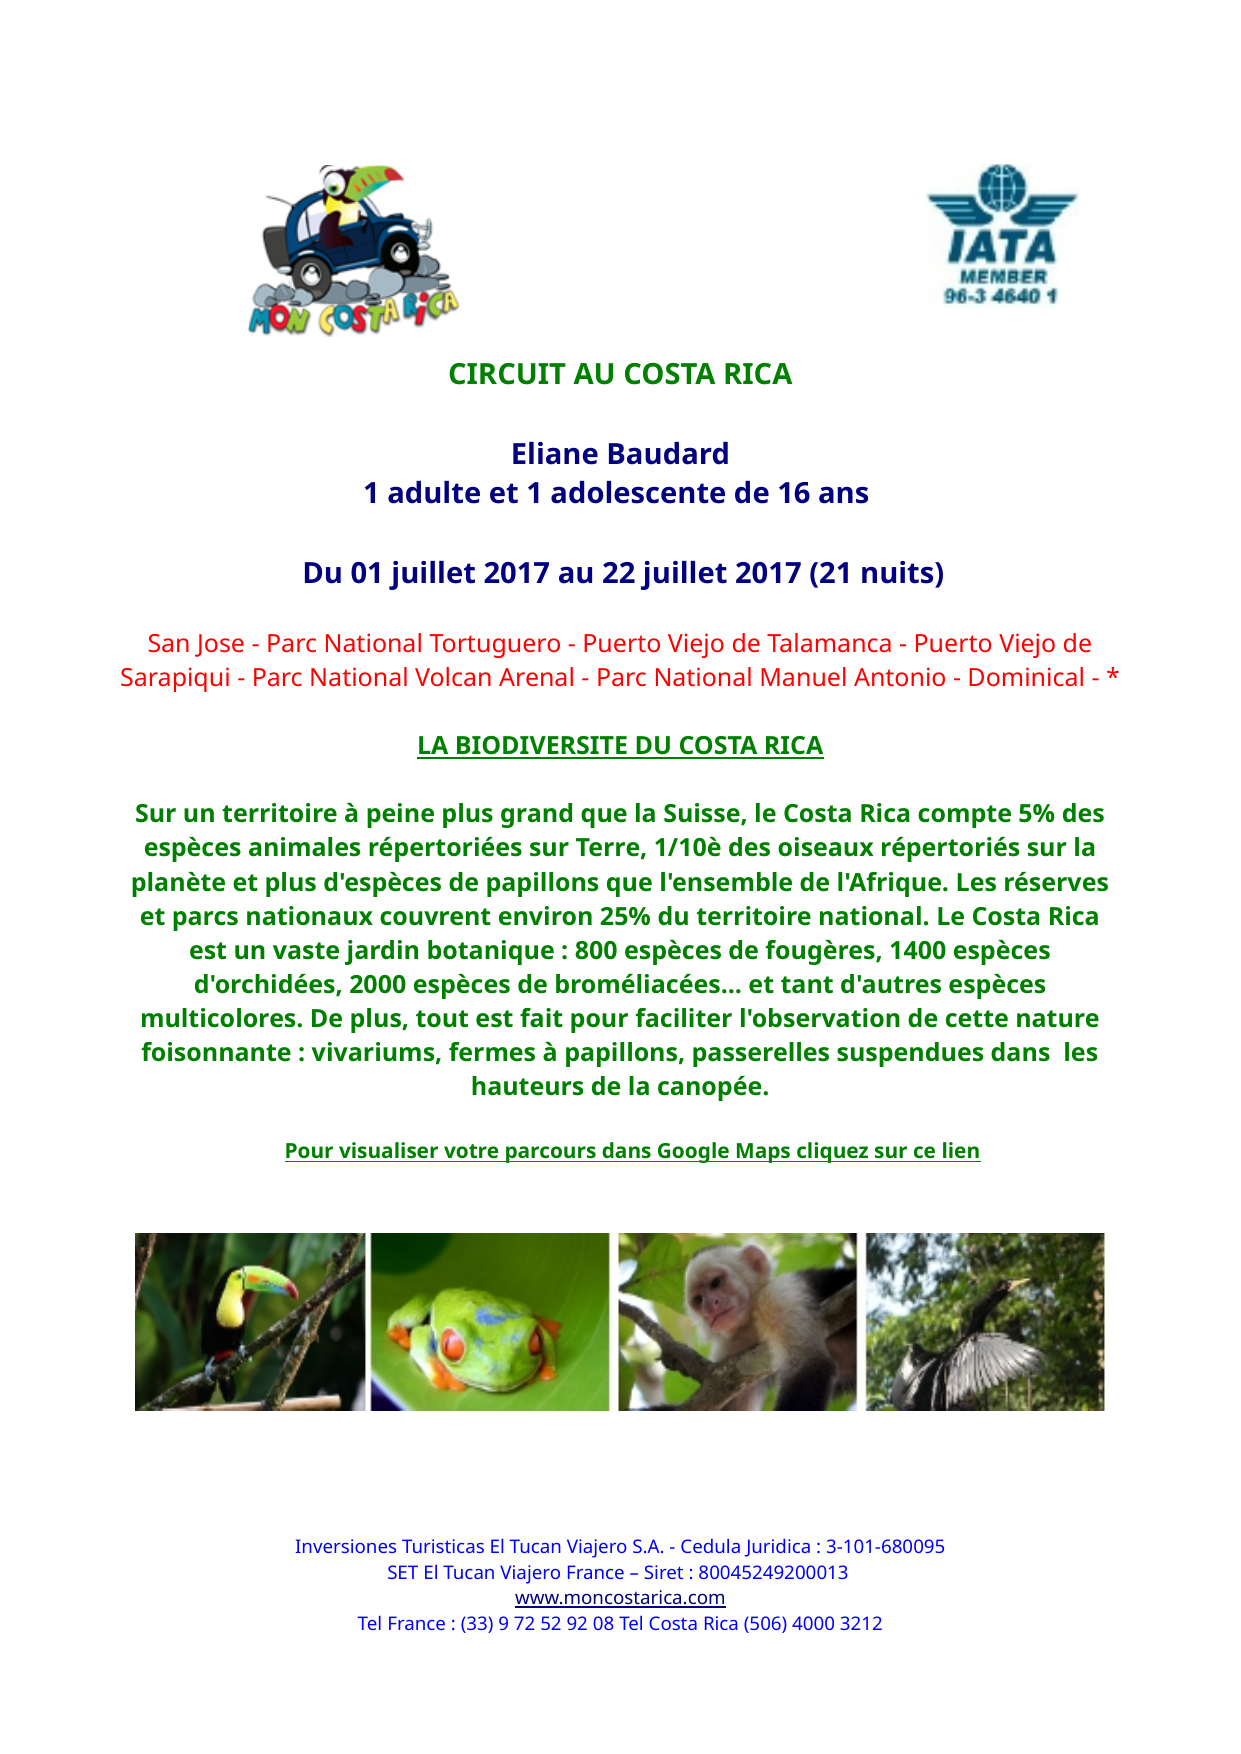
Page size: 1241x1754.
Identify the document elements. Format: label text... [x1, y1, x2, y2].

table_header [620, 118, 1122, 353]
picture [926, 164, 1080, 309]
picture [135, 1233, 1116, 1411]
text CIRCUIT AU COSTA RICA [118, 353, 1122, 393]
text Eliane Baudard [118, 433, 1122, 473]
text LA BIODIVERSITE DU COSTA RICA [118, 728, 1122, 762]
text San Jose - Parc National Tortuguero - Puerto Viejo de Talamanca - Puerto Viejo de Sarapiqui - Parc National Volcan Arenal - Parc National Manuel Antonio - Dominical - * [118, 626, 1122, 694]
table_header [118, 118, 620, 353]
picture [248, 165, 460, 337]
text Sur un territoire à peine plus grand que la Suisse, le Costa Rica compte 5% des espèces animales répertoriées sur Terre, 1/10è des oiseaux répertoriés sur la planète et plus d'espèces de papillons que l'ensemble de l'Afrique. Les réserves et parcs nationaux couvrent environ 25% du territoire national. Le Costa Rica est un vaste jardin botanique : 800 espèces de fougères, 1400 espèces d'orchidées, 2000 espèces de broméliacées... et tant d'autres espèces multicolores. De plus, tout est fait pour faciliter l'observation de cette nature foisonnante : vivariums, fermes à papillons, passerelles suspendues dans les hauteurs de la canopée. [118, 796, 1122, 1103]
text Pour visualiser votre parcours dans Google Maps cliquez sur ce lien [118, 1137, 1146, 1165]
text 1 adulte et 1 adolescente de 16 ans [118, 473, 1122, 512]
text Du 01 juillet 2017 au 22 juillet 2017 (21 nuits) [118, 552, 1122, 592]
